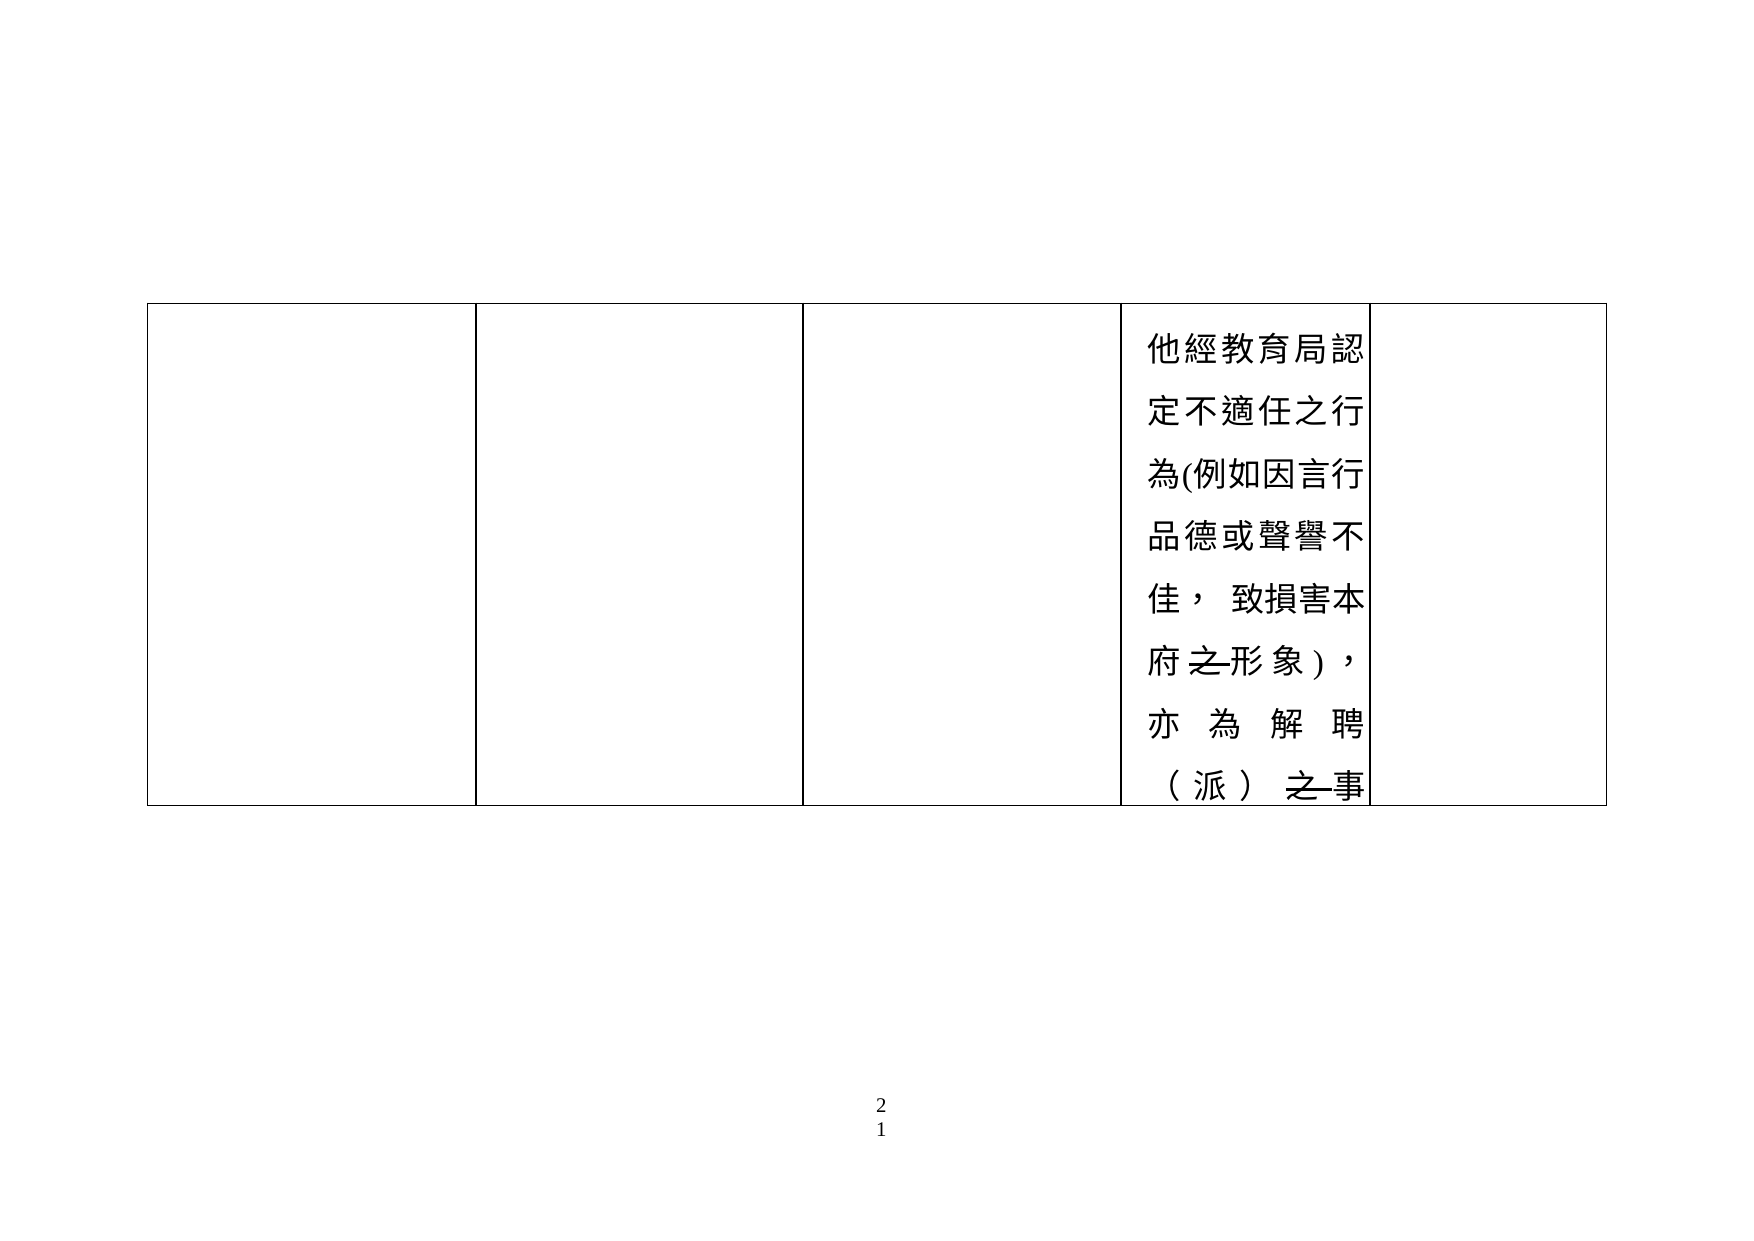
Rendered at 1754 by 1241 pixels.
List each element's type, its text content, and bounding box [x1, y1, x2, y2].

table_cell [148, 304, 475, 805]
table_cell 第八條 本會委員於任期內有下列情事之一者，得予以解聘（派）： 一 與教育局及所屬機關、學校有商業往來。 二 向教育局及所屬機關、學校進行關說、請託。 三 經營、販賣臺北市中、小學及幼稚園、幼兒園用品。 四 連續三次缺席本會會議。 [804, 304, 1120, 805]
table_cell 他經教育局認定不適任之行為(例如因言行品德或聲譽不佳， 致損害本府之形象)， 亦為解聘（派）之事 [1122, 304, 1369, 805]
table_cell [477, 304, 802, 805]
table_cell [1371, 304, 1606, 805]
